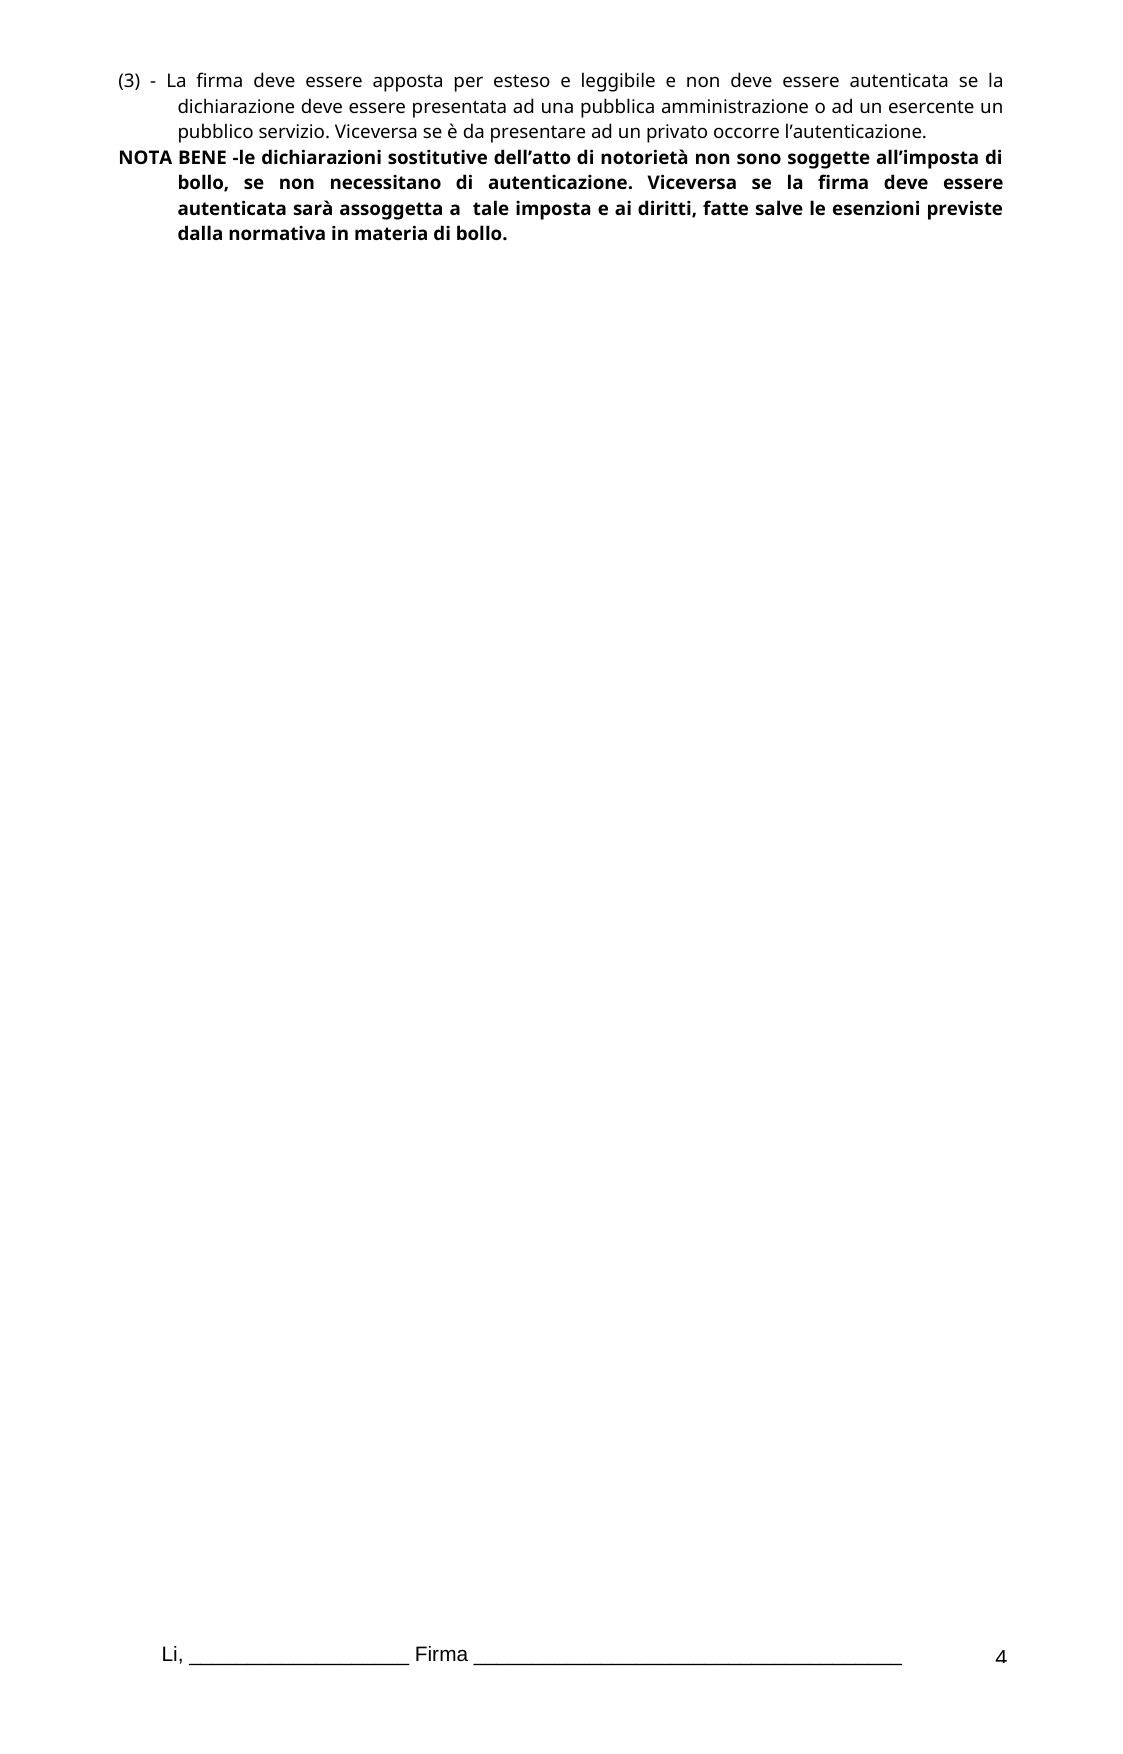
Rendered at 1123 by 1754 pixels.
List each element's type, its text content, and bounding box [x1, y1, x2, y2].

text NOTA BENE -le dichiarazioni sostitutive dell’atto di notorietà non sono soggette all’imposta di bollo, se non necessitano di autenticazione. Viceversa se la firma deve essere autenticata sarà assoggetta a tale imposta e ai diritti, fatte salve le esenzioni previste dalla normativa in materia di bollo. [118, 144, 1004, 246]
text (3) - La firma deve essere apposta per esteso e leggibile e non deve essere autenticata se la dichiarazione deve essere presentata ad una pubblica amministrazione o ad un esercente un pubblico servizio. Viceversa se è da presentare ad un privato occorre l’autenticazione. [118, 67, 1004, 144]
